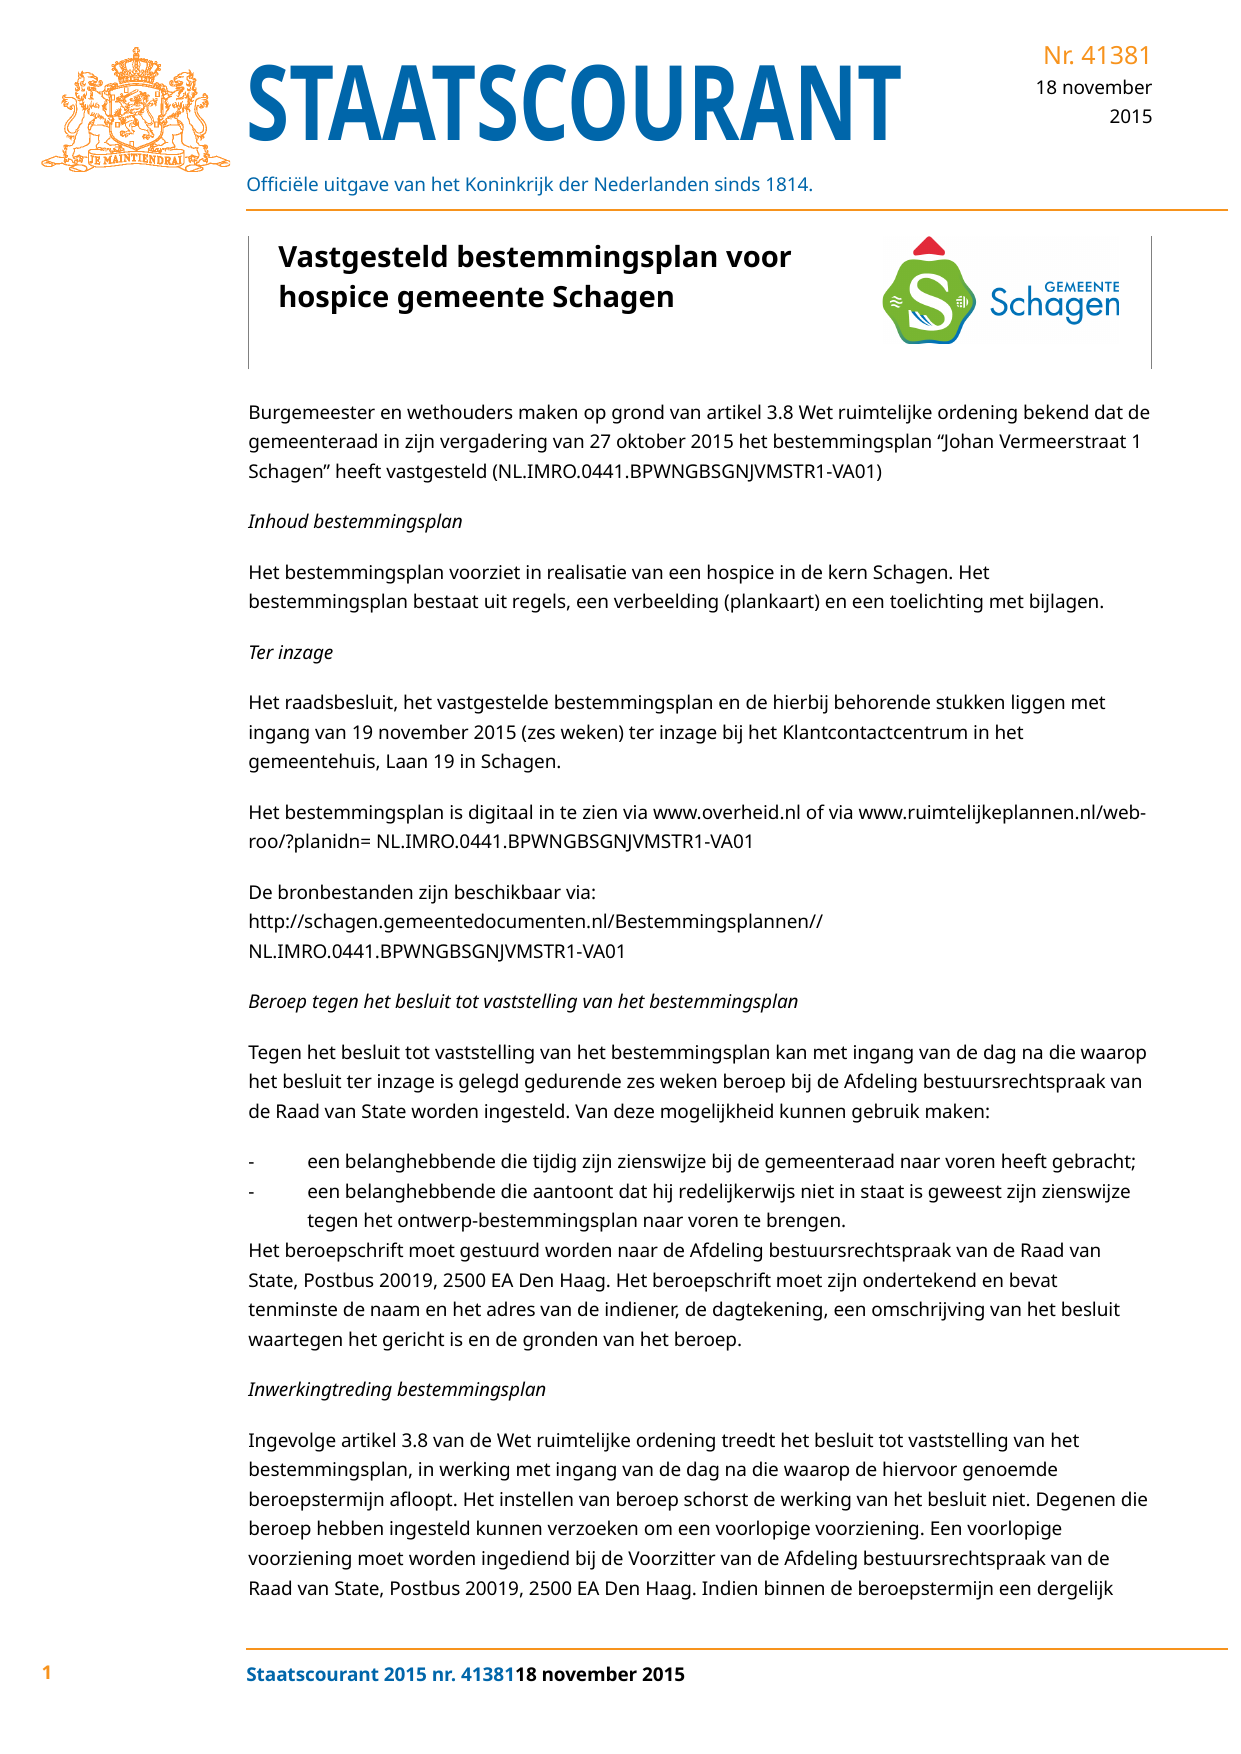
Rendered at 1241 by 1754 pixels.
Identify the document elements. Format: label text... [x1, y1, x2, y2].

list een belanghebbende die aantoont dat hij redelijkerwijs niet in staat is geweest zijn zienswijze tegen het ontwerp-bestemmingsplan naar voren te brengen. [248, 1178, 1152, 1233]
text Tegen het besluit tot vaststelling van het bestemmingsplan kan met ingang van de dag na die waarop het besluit ter inzage is gelegd gedurende zes weken beroep bij de Afdeling bestuursrechtspraak van de Raad van State worden ingesteld. Van deze mogelijkheid kunnen gebruik maken: [248, 1039, 1152, 1124]
picture [882, 236, 1119, 344]
text Beroep tegen het besluit tot vaststelling van het bestemmingsplan [248, 988, 1152, 1014]
picture [41, 47, 231, 172]
text Het bestemmingsplan is digitaal in te zien via www.overheid.nl of via www.ruimtelijkeplannen.nl/web-roo/?planidn= NL.IMRO.0441.BPWNGBSGNJVMSTR1-VA01 [248, 799, 1152, 854]
text Inhoud bestemmingsplan [248, 508, 1152, 534]
text Het raadsbesluit, het vastgestelde bestemmingsplan en de hierbij behorende stukken liggen met ingang van 19 november 2015 (zes weken) ter inzage bij het Klantcontactcentrum in het gemeentehuis, Laan 19 in Schagen. [248, 689, 1152, 774]
list een belanghebbende die tijdig zijn zienswijze bij de gemeenteraad naar voren heeft gebracht; [248, 1148, 1152, 1174]
table_header Vastgesteld bestemmingsplan voor hospice gemeente Schagen [249, 236, 850, 369]
text Burgemeester en wethouders maken op grond van artikel 3.8 Wet ruimtelijke ordening bekend dat de gemeenteraad in zijn vergadering van 27 oktober 2015 het bestemmingsplan “Johan Vermeerstraat 1 Schagen” heeft vastgesteld (NL.IMRO.0441.BPWNGBSGNJVMSTR1-VA01) [248, 399, 1152, 484]
text Ingevolge artikel 3.8 van de Wet ruimtelijke ordening treedt het besluit tot vaststelling van het bestemmingsplan, in werking met ingang van de dag na die waarop de hiervoor genoemde beroepstermijn afloopt. Het instellen van beroep schorst de werking van het besluit niet. Degenen die beroep hebben ingesteld kunnen verzoeken om een voorlopige voorziening. Een voorlopige voorziening moet worden ingediend bij de Voorzitter van de Afdeling bestuursrechtspraak van de Raad van State, Postbus 20019, 2500 EA Den Haag. Indien binnen de beroepstermijn een dergelijk [248, 1427, 1152, 1601]
text Het beroepschrift moet gestuurd worden naar de Afdeling bestuursrechtspraak van de Raad van State, Postbus 20019, 2500 EA Den Haag. Het beroepschrift moet zijn ondertekend en bevat tenminste de naam en het adres van de indiener, de dagtekening, een omschrijving van het besluit waartegen het gericht is en de gronden van het beroep. [248, 1237, 1152, 1352]
text De bronbestanden zijn beschikbaar via: http://schagen.gemeentedocumenten.nl/Bestemmingsplannen// NL.IMRO.0441.BPWNGBSGNJVMSTR1-VA01 [248, 879, 1152, 964]
text Het bestemmingsplan voorziet in realisatie van een hospice in de kern Schagen. Het bestemmingsplan bestaat uit regels, een verbeelding (plankaart) en een toelichting met bijlagen. [248, 559, 1152, 614]
table_header [850, 236, 1151, 369]
text Inwerkingtreding bestemmingsplan [248, 1376, 1152, 1402]
text Ter inzage [248, 639, 1152, 665]
